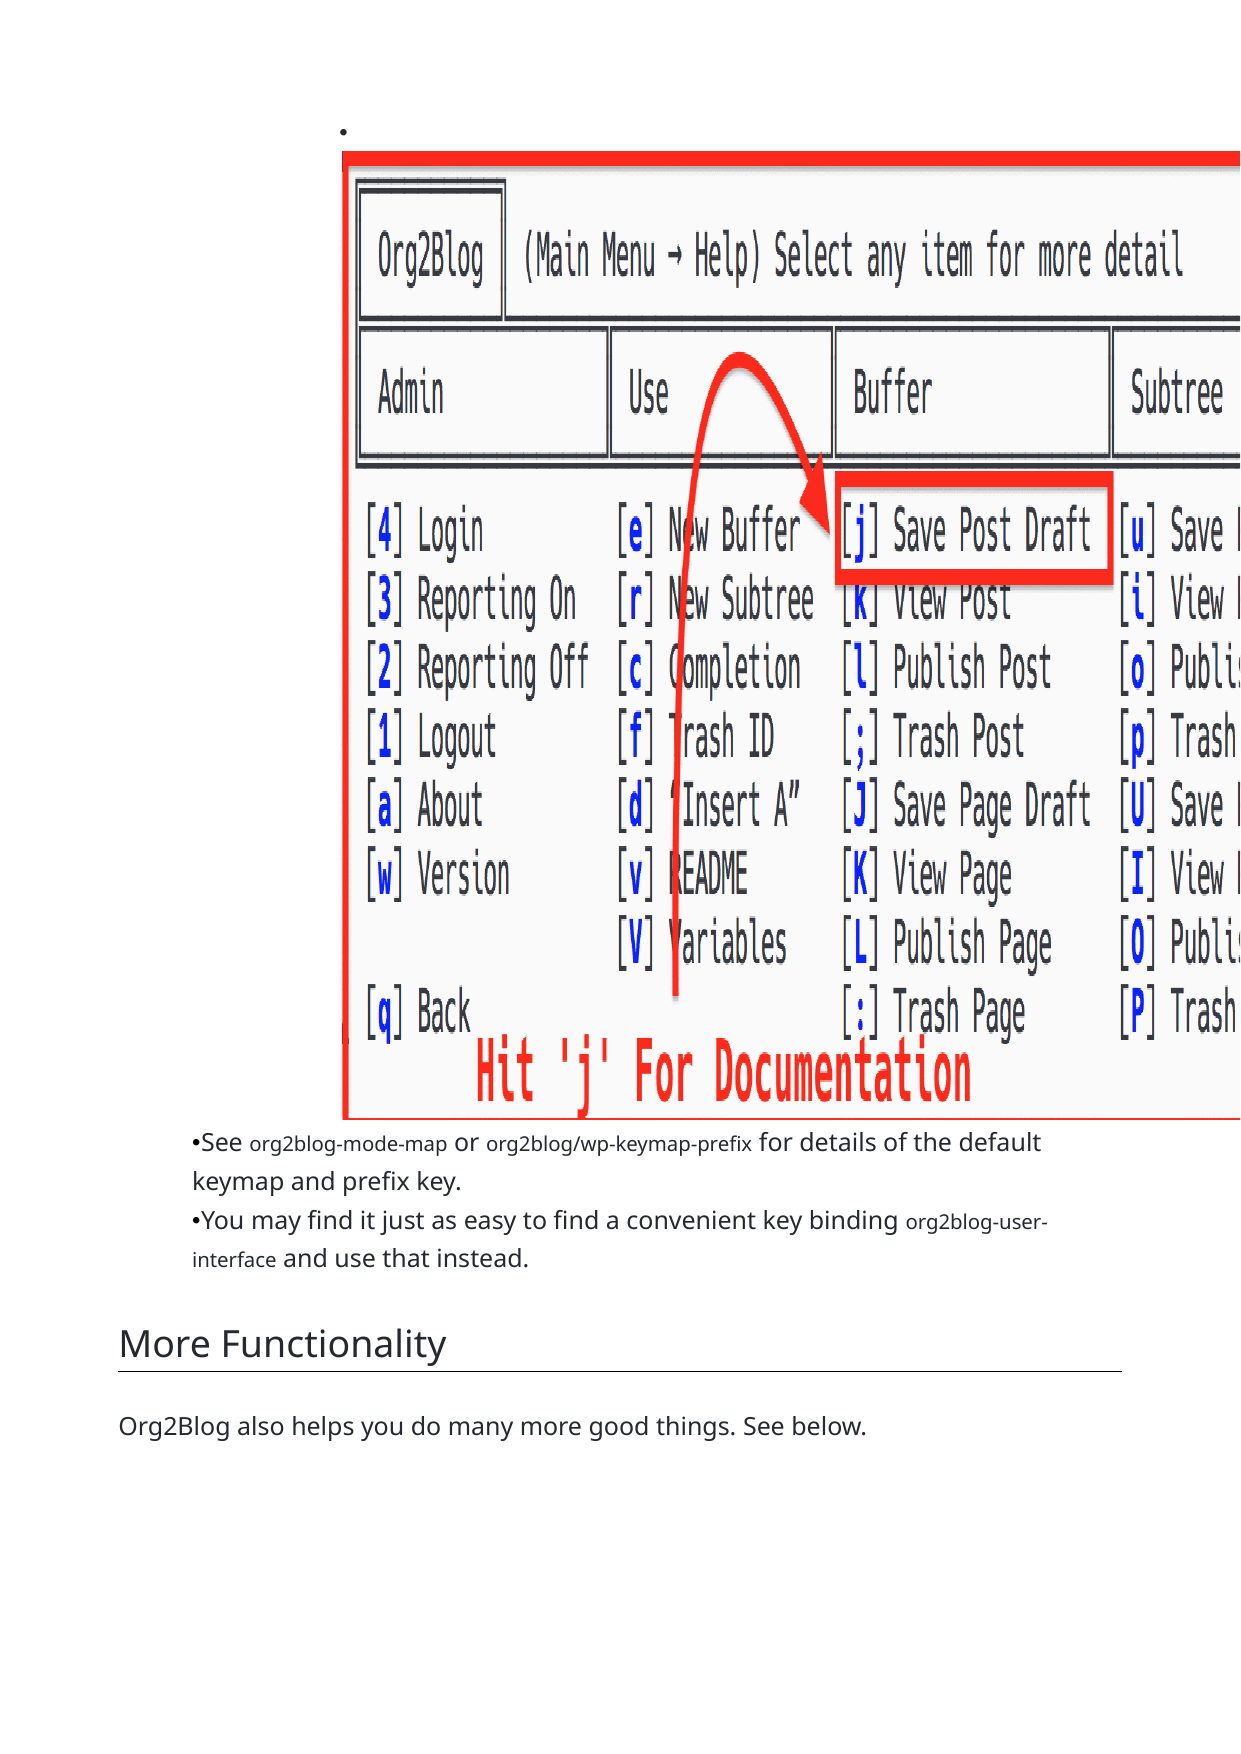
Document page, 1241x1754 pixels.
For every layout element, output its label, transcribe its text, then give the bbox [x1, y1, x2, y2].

subtitle More Functionality [118, 1317, 1122, 1371]
list You may find it just as easy to find a convenient key binding org2blog-user-interface and use that instead. [118, 1202, 1122, 1275]
text Org2Blog also helps you do many more good things. See below. [118, 1409, 1122, 1443]
picture [339, 151, 1241, 1120]
list See org2blog-mode-map or org2blog/wp-keymap-prefix for details of the default keymap and prefix key. [118, 1124, 1122, 1197]
